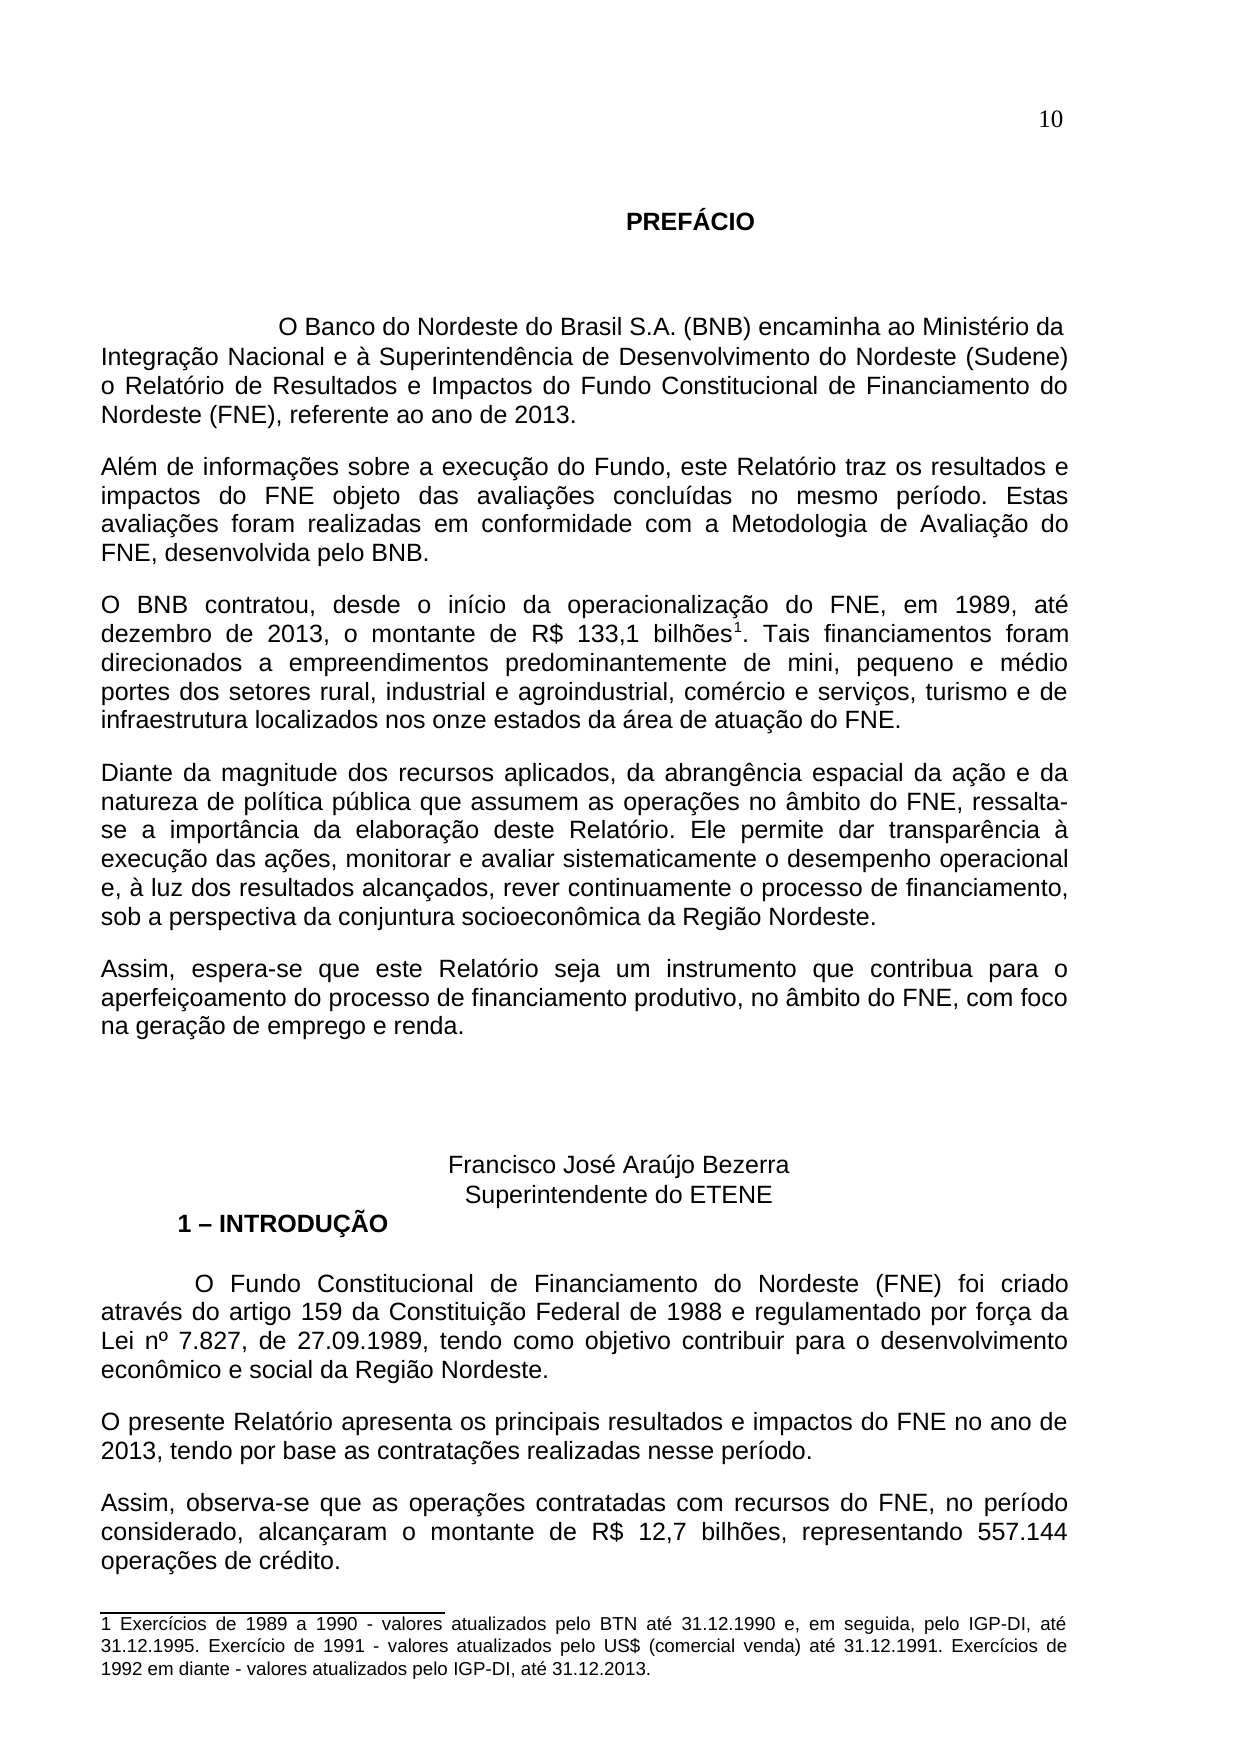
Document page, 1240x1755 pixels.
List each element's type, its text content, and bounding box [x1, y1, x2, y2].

text Francisco José Araújo Bezerra [101, 1150, 1144, 1179]
text O presente Relatório apresenta os principais resultados e impactos do FNE no ano de 2013, tendo por base as contratações realizadas nesse período. [101, 1407, 1070, 1464]
text PREFÁCIO [243, 207, 1144, 236]
text Além de informações sobre a execução do Fundo, este Relatório traz os resultados e impactos do FNE objeto das avaliações concluídas no mesmo período. Estas avaliações foram realizadas em conformidade com a Metodologia de Avaliação do FNE, desenvolvida pelo BNB. [101, 452, 1070, 567]
text O Banco do Nordeste do Brasil S.A. (BNB) encaminha ao Ministério da [101, 312, 1071, 341]
text Exercícios de 1989 a 1990 - valores atualizados pelo BTN até 31.12.1990 e, em seguida, pelo IGP-DI, até 31.12.1995. Exercício de 1991 - valores atualizados pelo US$ (comercial venda) até 31.12.1991. Exercícios de 1992 em diante - valores atualizados pelo IGP-DI, até 31.12.2013. [101, 1613, 1068, 1679]
text 10 [101, 104, 1069, 132]
text Diante da magnitude dos recursos aplicados, da abrangência espacial da ação e da natureza de política pública que assumem as operações no âmbito do FNE, ressalta-se a importância da elaboração deste Relatório. Ele permite dar transparência à execução das ações, monitorar e avaliar sistematicamente o desempenho operacional e, à luz dos resultados alcançados, rever continuamente o processo de financiamento, sob a perspectiva da conjuntura socioeconômica da Região Nordeste. [101, 758, 1070, 930]
text Integração Nacional e à Superintendência de Desenvolvimento do Nordeste (Sudene) o Relatório de Resultados e Impactos do Fundo Constitucional de Financiamento do Nordeste (FNE), referente ao ano de 2013. [101, 342, 1070, 428]
text Superintendente do ETENE [101, 1180, 1144, 1208]
text O BNB contratou, desde o início da operacionalização do FNE, em 1989, até dezembro de 2013, o montante de R$ 133,1 bilhões. Tais financiamentos foram direcionados a empreendimentos predominantemente de mini, pequeno e médio portes dos setores rural, industrial e agroindustrial, comércio e serviços, turismo e de infraestrutura localizados nos onze estados da área de atuação do FNE. [101, 591, 1070, 734]
text Assim, espera-se que este Relatório seja um instrumento que contribua para o aperfeiçoamento do processo de financiamento produtivo, no âmbito do FNE, com foco na geração de emprego e renda. [101, 954, 1070, 1040]
text O Fundo Constitucional de Financiamento do Nordeste (FNE) foi criado através do artigo 159 da Constituição Federal de 1988 e regulamentado por força da Lei nº 7.827, de 27.09.1989, tendo como objetivo contribuir para o desenvolvimento econômico e social da Região Nordeste. [101, 1268, 1070, 1383]
text 1 – INTRODUÇÃO [177, 1209, 1143, 1238]
text Assim, observa-se que as operações contratadas com recursos do FNE, no período considerado, alcançaram o montante de R$ 12,7 bilhões, representando 557.144 operações de crédito. [101, 1488, 1070, 1574]
